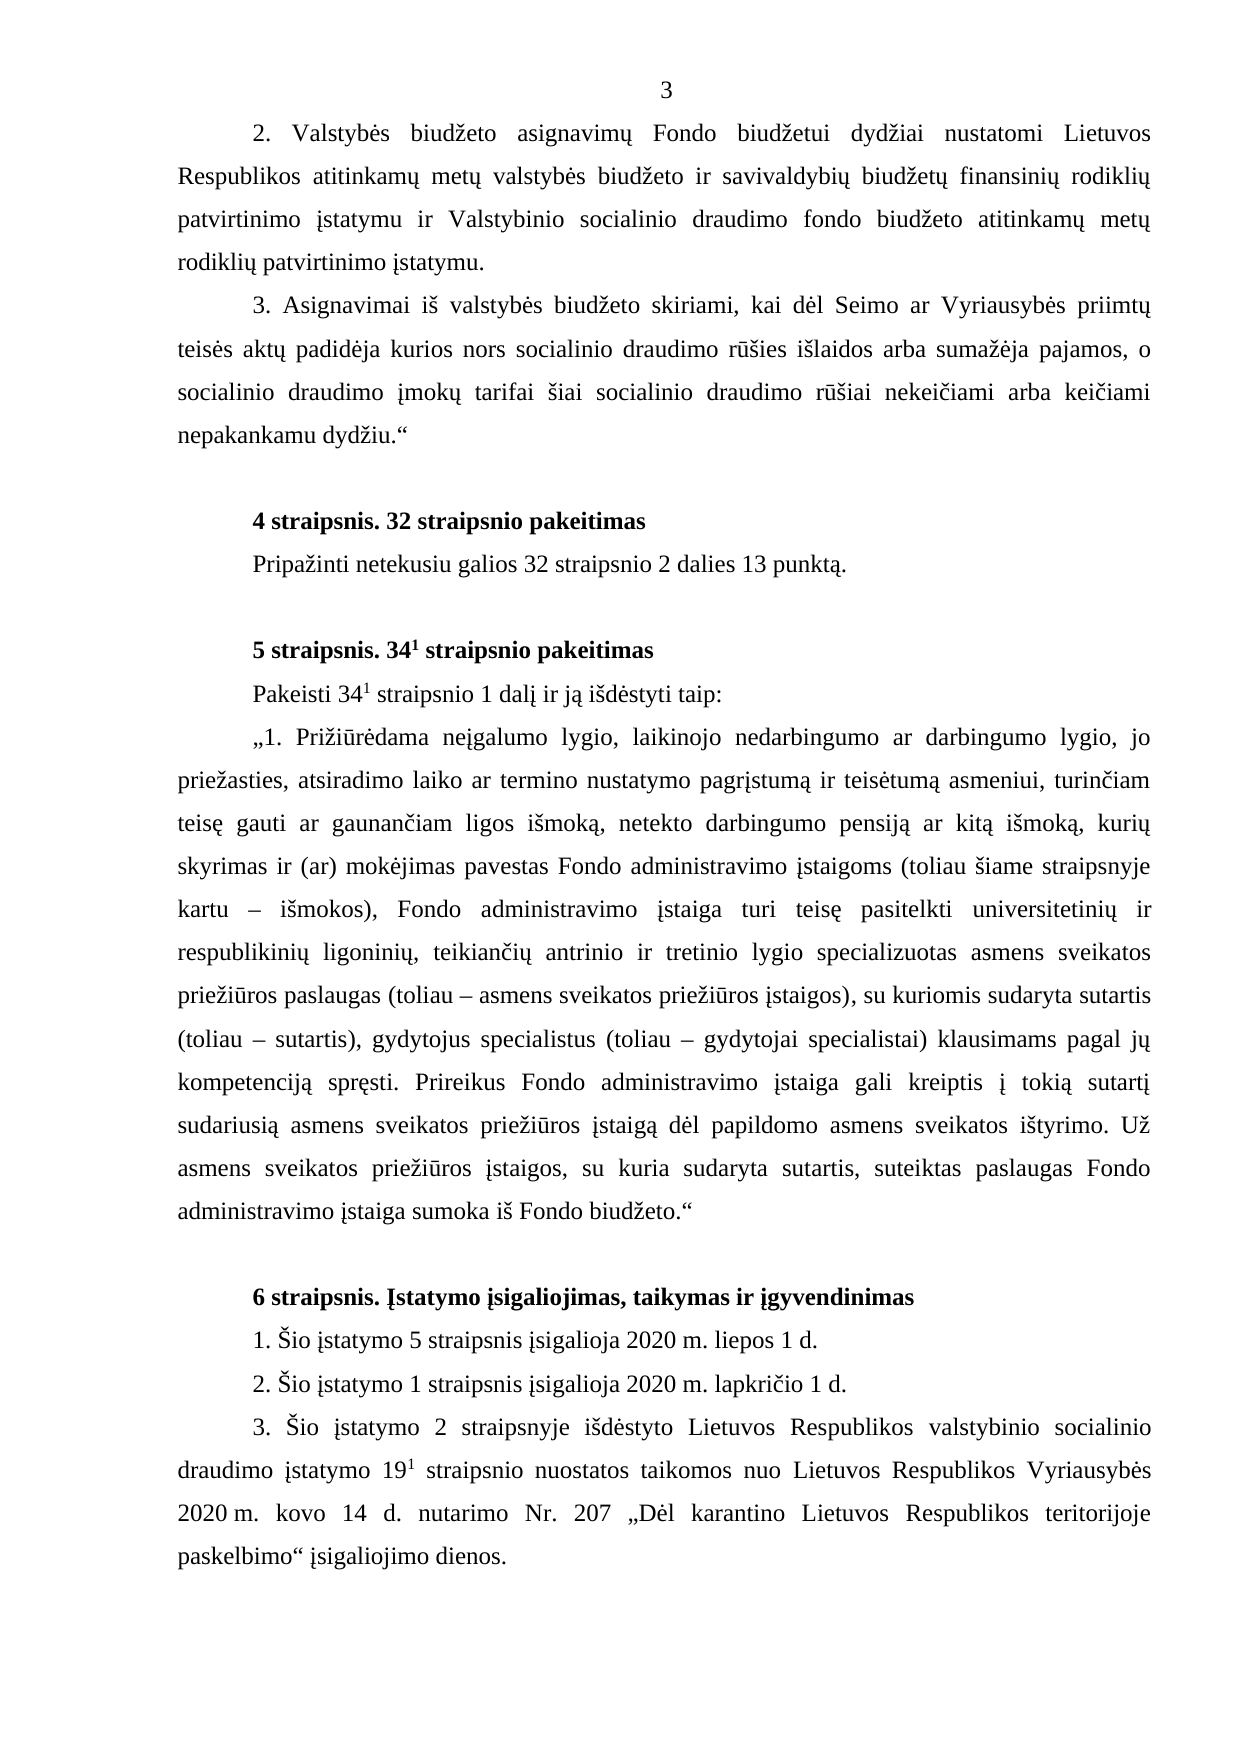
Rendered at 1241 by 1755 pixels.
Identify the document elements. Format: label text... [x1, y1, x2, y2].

text 1. Šio įstatymo 5 straipsnis įsigalioja 2020 m. liepos 1 d. [177, 1326, 1152, 1354]
text „1. Prižiūrėdama neįgalumo lygio, laikinojo nedarbingumo ar darbingumo lygio, jo priežasties, atsiradimo laiko ar termino nustatymo pagrįstumą ir teisėtumą asmeniui, turinčiam teisę gauti ar gaunančiam ligos išmoką, netekto darbingumo pensiją ar kitą išmoką, kurių skyrimas ir (ar) mokėjimas pavestas Fondo administravimo įstaigoms (toliau šiame straipsnyje kartu – išmokos), Fondo administravimo įstaiga turi teisę pasitelkti universitetinių ir respublikinių ligoninių, teikiančių antrinio ir tretinio lygio specializuotas asmens sveikatos priežiūros paslaugas (toliau – asmens sveikatos priežiūros įstaigos), su kuriomis sudaryta sutartis (toliau – sutartis), gydytojus specialistus (toliau – gydytojai specialistai) klausimams pagal jų kompetenciją spręsti. Prireikus Fondo administravimo įstaiga gali kreiptis į tokią sutartį sudariusią asmens sveikatos priežiūros įstaigą dėl papildomo asmens sveikatos ištyrimo. Už asmens sveikatos priežiūros įstaigos, su kuria sudaryta sutartis, suteiktas paslaugas Fondo administravimo įstaiga sumoka iš Fondo biudžeto.“ [177, 722, 1152, 1225]
text Pripažinti netekusiu galios 32 straipsnio 2 dalies 13 punktą. [177, 549, 1152, 578]
text 4 straipsnis. 32 straipsnio pakeitimas [177, 506, 1152, 535]
text 5 straipsnis. 341 straipsnio pakeitimas [177, 636, 1152, 664]
text 2. Šio įstatymo 1 straipsnis įsigalioja 2020 m. lapkričio 1 d. [177, 1369, 1152, 1397]
text 3. Asignavimai iš valstybės biudžeto skiriami, kai dėl Seimo ar Vyriausybės priimtų teisės aktų padidėja kurios nors socialinio draudimo rūšies išlaidos arba sumažėja pajamos, o socialinio draudimo įmokų tarifai šiai socialinio draudimo rūšiai nekeičiami arba keičiami nepakankamu dydžiu.“ [177, 291, 1152, 449]
text 6 straipsnis. Įstatymo įsigaliojimas, taikymas ir įgyvendinimas [177, 1282, 1152, 1311]
text 2. Valstybės biudžeto asignavimų Fondo biudžetui dydžiai nustatomi Lietuvos Respublikos atitinkamų metų valstybės biudžeto ir savivaldybių biudžetų finansinių rodiklių patvirtinimo įstatymu ir Valstybinio socialinio draudimo fondo biudžeto atitinkamų metų rodiklių patvirtinimo įstatymu. [177, 118, 1152, 276]
text Pakeisti 341 straipsnio 1 dalį ir ją išdėstyti taip: [177, 679, 1152, 707]
text 3. Šio įstatymo 2 straipsnyje išdėstyto Lietuvos Respublikos valstybinio socialinio draudimo įstatymo 191 straipsnio nuostatos taikomos nuo Lietuvos Respublikos Vyriausybės 2020 m. kovo 14 d. nutarimo Nr. 207 „Dėl karantino Lietuvos Respublikos teritorijoje paskelbimo“ įsigaliojimo dienos. [177, 1412, 1152, 1570]
